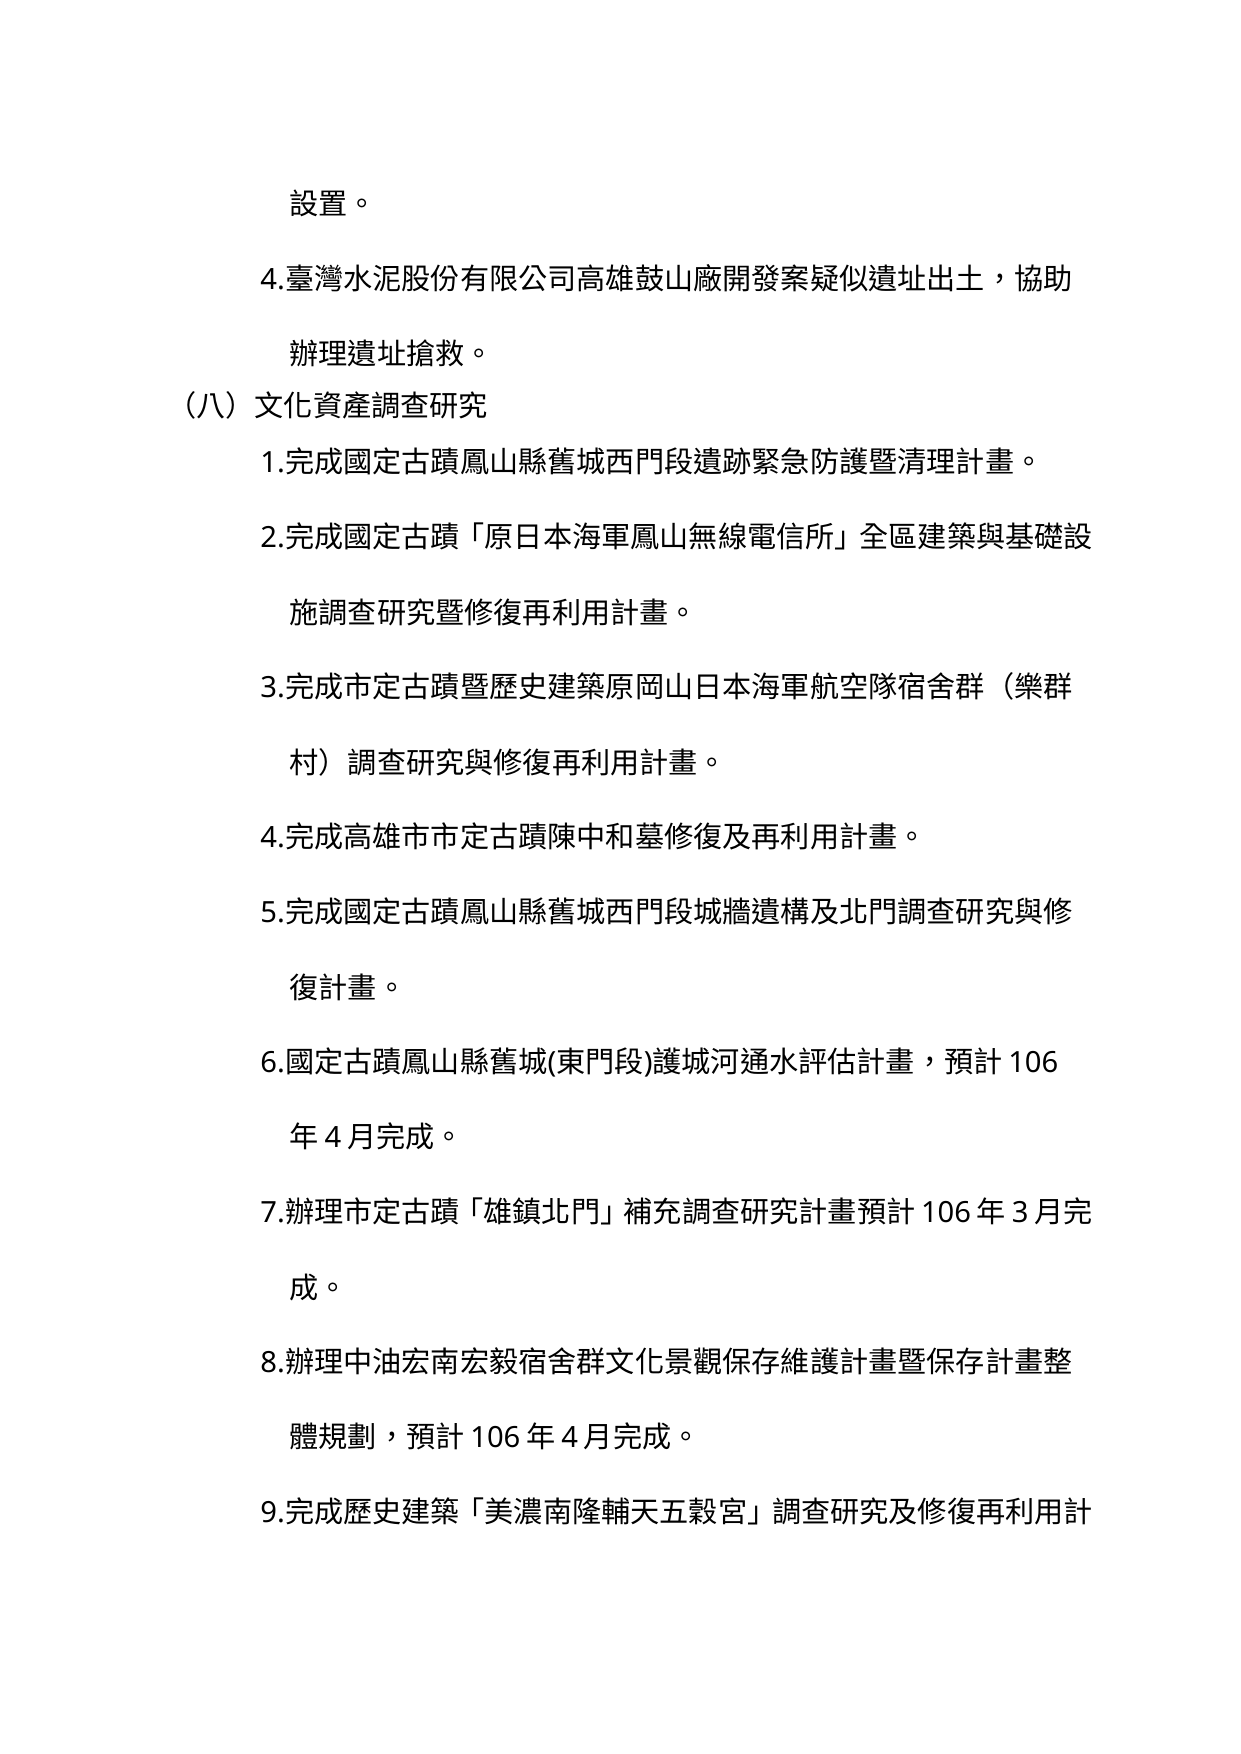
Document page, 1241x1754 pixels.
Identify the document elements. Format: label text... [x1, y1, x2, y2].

text 1.完成國定古蹟鳳山縣舊城西門段遺跡緊急防護暨清理計畫。 [260, 423, 1092, 498]
text 4.完成高雄市市定古蹟陳中和墓修復及再利用計畫。 [260, 798, 1092, 873]
text 5.完成國定古蹟鳳山縣舊城西門段城牆遺構及北門調查研究與修復計畫。 [260, 873, 1092, 1023]
text 2.完成國定古蹟「原日本海軍鳳山無線電信所」全區建築與基礎設施調查研究暨修復再利用計畫。 [260, 498, 1092, 648]
text 4.臺灣水泥股份有限公司高雄鼓山廠開發案疑似遺址出土，協助辦理遺址搶救。 [260, 239, 1092, 389]
text 7.辦理市定古蹟「雄鎮北門」補充調查研究計畫預計106年3月完成。 [260, 1173, 1092, 1323]
text 設置。 [260, 164, 1092, 239]
text 8.辦理中油宏南宏毅宿舍群文化景觀保存維護計畫暨保存計畫整體規劃，預計106年4月完成。 [260, 1323, 1092, 1473]
text 6.國定古蹟鳳山縣舊城(東門段)護城河通水評估計畫，預計106年4月完成。 [260, 1023, 1092, 1173]
text 9.完成歷史建築「美濃南隆輔天五穀宮」調查研究及修復再利用計 [260, 1473, 1092, 1548]
text （八）文化資產調查研究 [148, 389, 1092, 423]
text 3.完成市定古蹟暨歷史建築原岡山日本海軍航空隊宿舍群（樂群村）調查研究與修復再利用計畫。 [260, 648, 1092, 798]
